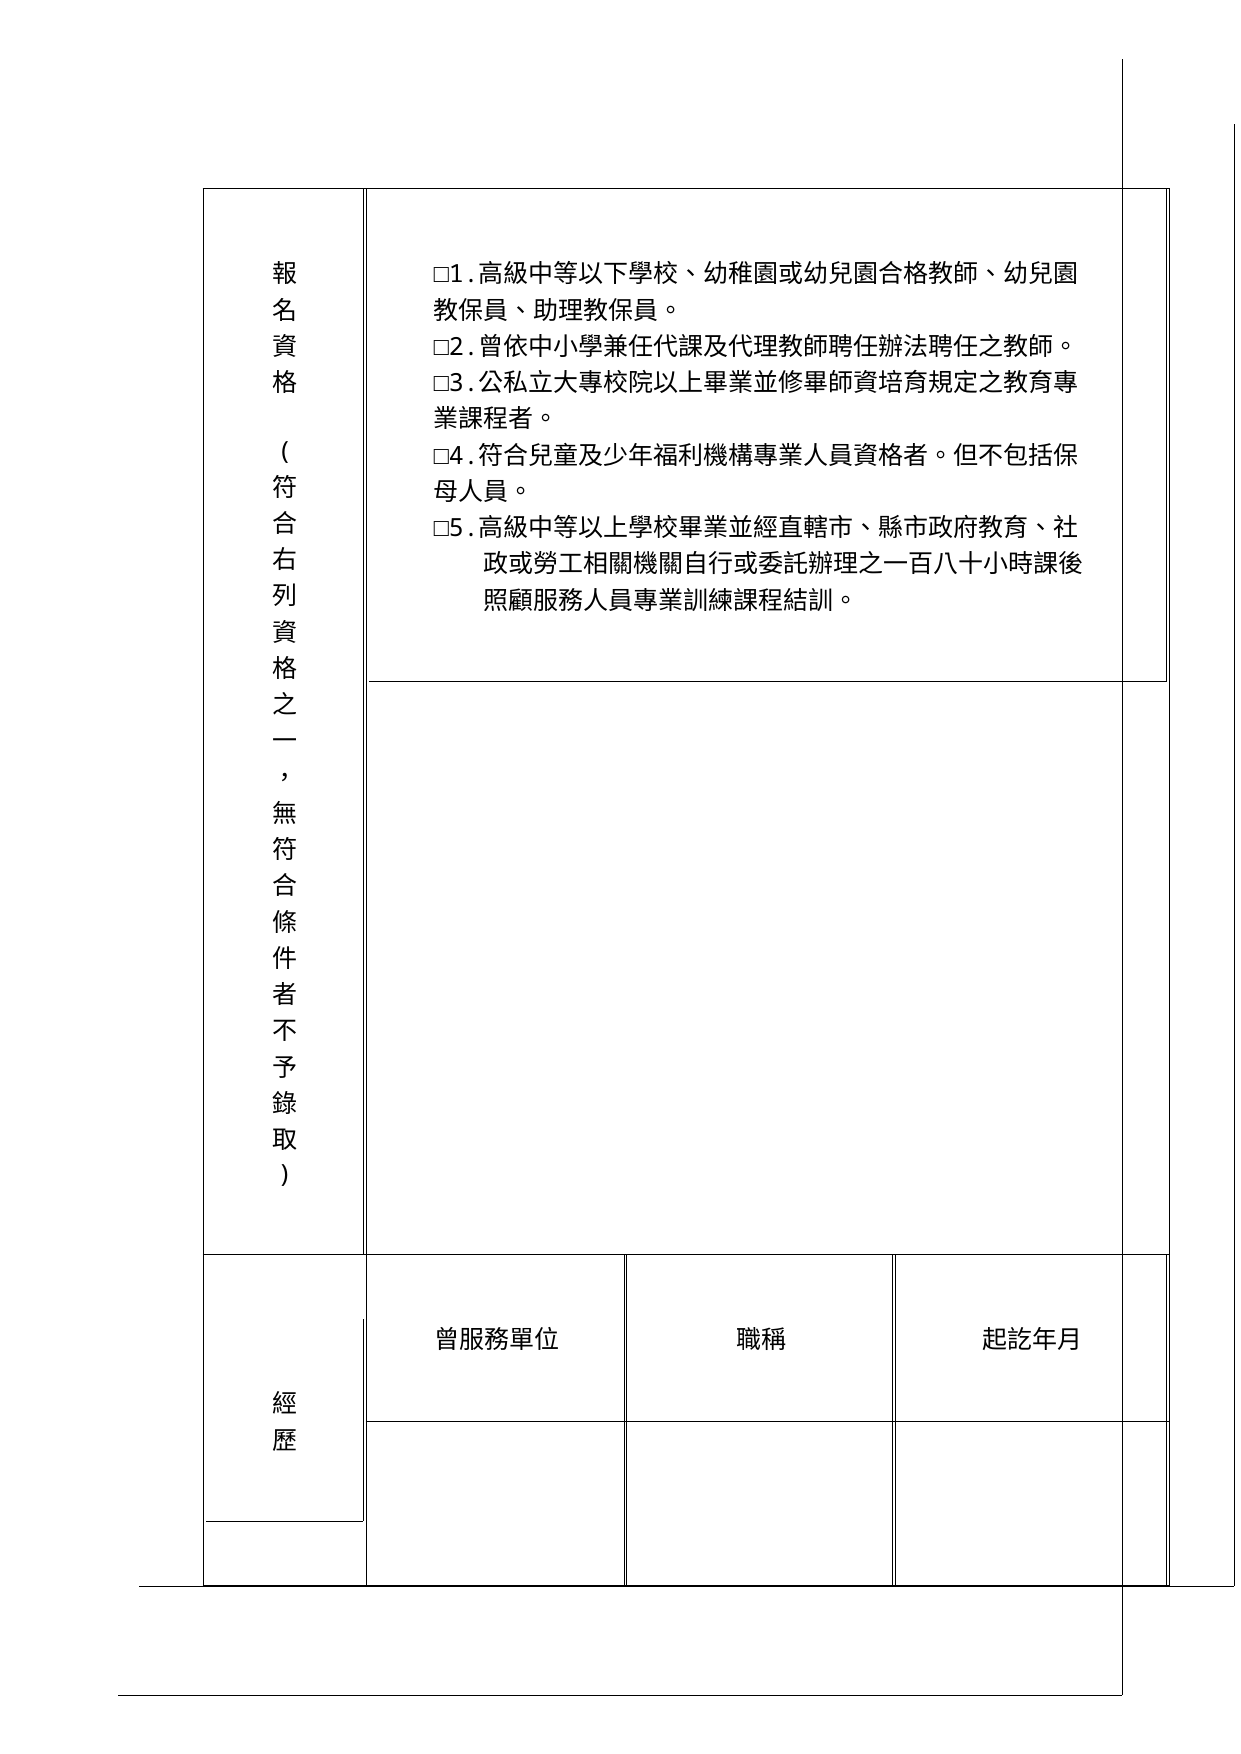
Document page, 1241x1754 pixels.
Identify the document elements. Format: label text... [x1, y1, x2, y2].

table_cell 起訖年月 [896, 1255, 1122, 1421]
table_cell 經 歷 [204, 1255, 366, 1585]
table_cell 職稱 [627, 1255, 892, 1421]
table_cell [896, 1422, 1122, 1585]
table_cell [1123, 189, 1169, 1254]
table_cell 曾服務單位 [367, 1255, 624, 1421]
table_cell [1123, 1422, 1166, 1585]
table_cell [1123, 1255, 1166, 1421]
table_cell □1.高級中等以下學校、幼稚園或幼兒園合格教師、幼兒園教保員、助理教保員。 □2.曾依中小學兼任代課及代理教師聘任辦法聘任之教師。 □3.公私立大專校院以上畢業並修畢師資培育規定之教育專業課程者。 □4.符合兒童及少年福利機構專業人員資格者。但不包括保母人員。 □5.高級中等以上學校畢業並經直轄市、縣市政府教育、社政或勞工相關機關自行或委託辦理之一百八十小時課後照顧服務人員專業訓練課程結訓。 [367, 189, 1122, 1254]
table_cell [367, 1422, 624, 1585]
table_cell 報名資格 (符合右列資格之一，無符合條件者不予錄取) [204, 189, 363, 1254]
table_cell [627, 1422, 892, 1585]
